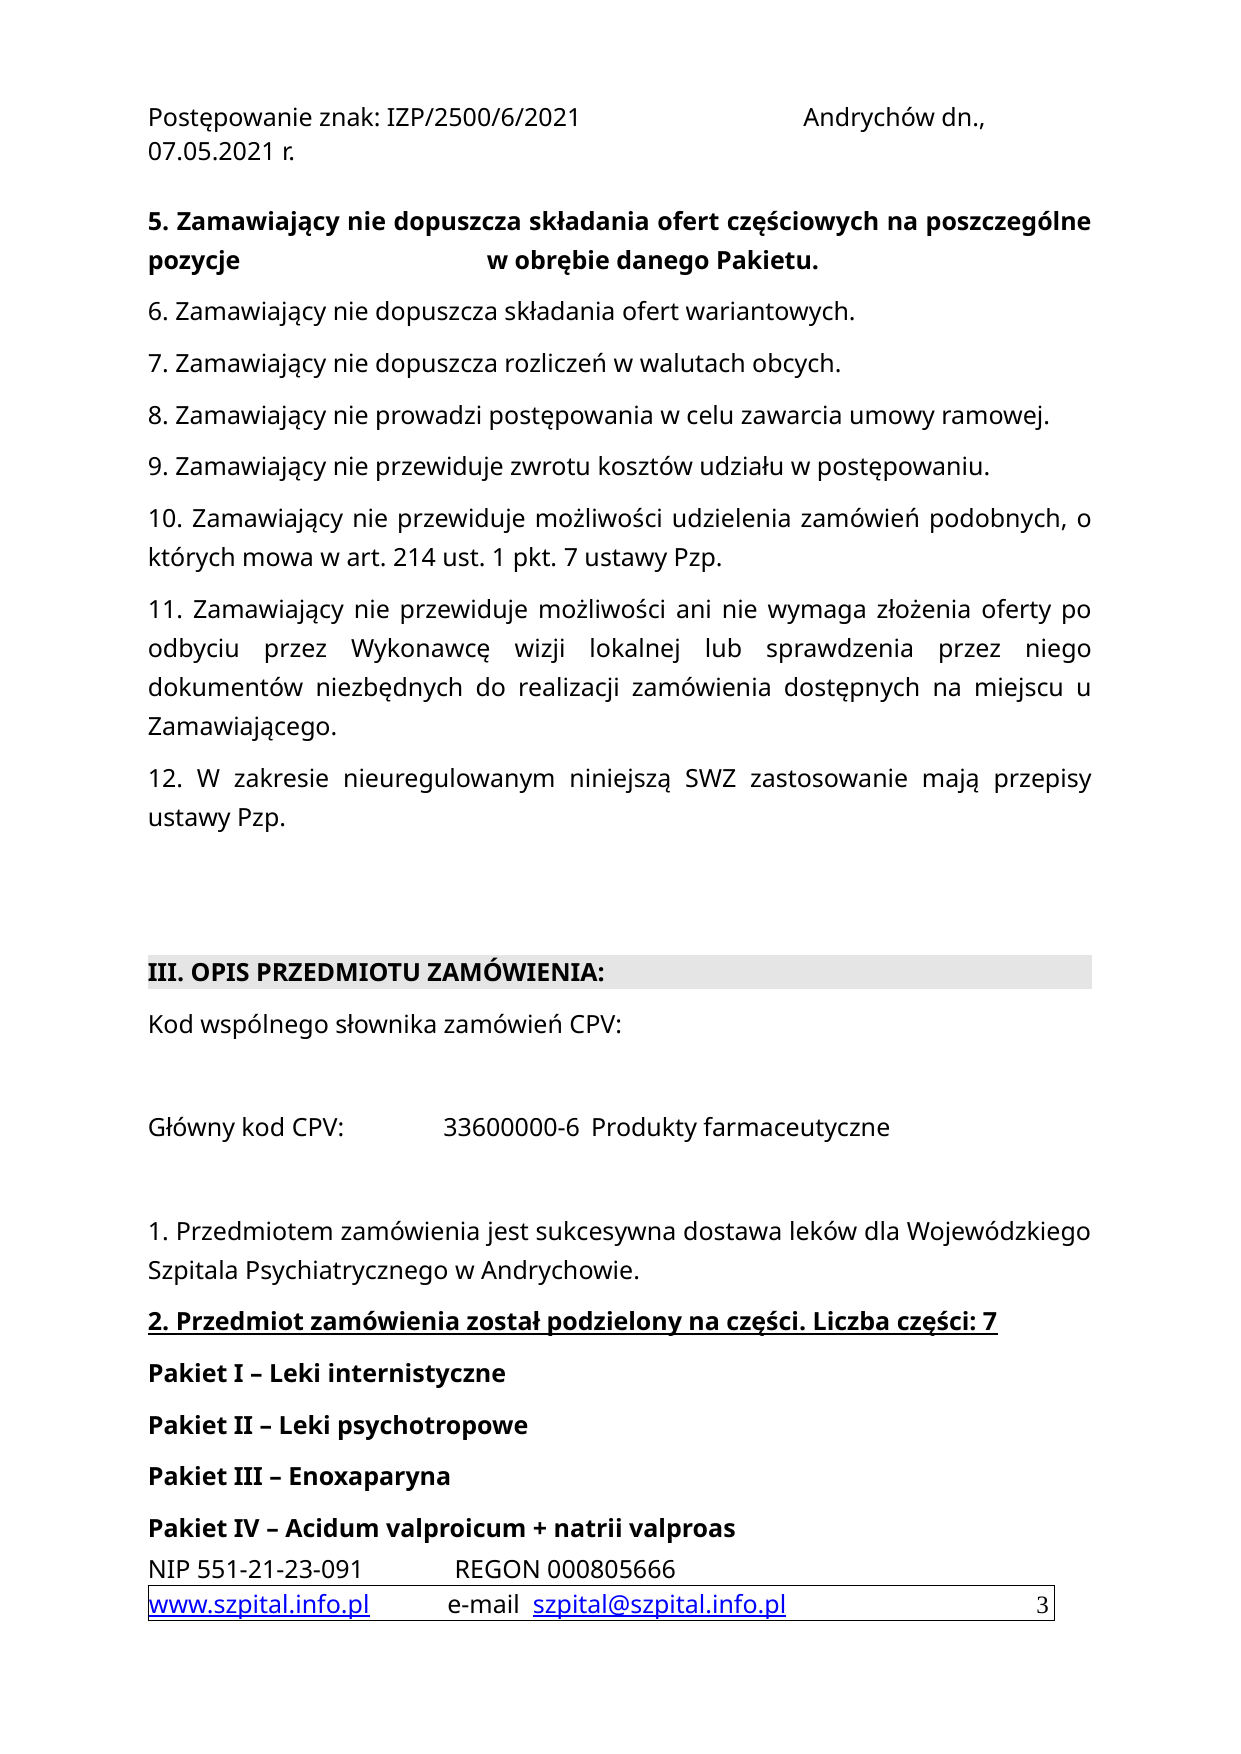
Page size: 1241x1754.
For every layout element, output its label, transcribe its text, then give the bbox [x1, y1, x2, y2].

text 2. Przedmiot zamówienia został podzielony na części. Liczba części: 7 [148, 1304, 1092, 1338]
text Główny kod CPV: 33600000-6 Produkty farmaceutyczne [148, 1110, 1092, 1144]
text 6. Zamawiający nie dopuszcza składania ofert wariantowych. [148, 294, 1092, 328]
text 12. W zakresie nieuregulowanym niniejszą SWZ zastosowanie mają przepisy ustawy Pzp. [148, 761, 1092, 834]
text 1. Przedmiotem zamówienia jest sukcesywna dostawa leków dla Wojewódzkiego Szpitala Psychiatrycznego w Andrychowie. [148, 1213, 1092, 1286]
text Kod wspólnego słownika zamówień CPV: [148, 1006, 1092, 1041]
text 8. Zamawiający nie prowadzi postępowania w celu zawarcia umowy ramowej. [148, 397, 1092, 431]
text Pakiet IV – Acidum valproicum + natrii valproas [148, 1511, 1092, 1545]
text Pakiet II – Leki psychotropowe [148, 1407, 1092, 1441]
text Pakiet I – Leki internistyczne [148, 1356, 1092, 1390]
text 5. Zamawiający nie dopuszcza składania ofert częściowych na poszczególne pozycje w obrębie danego Pakietu. [148, 203, 1092, 276]
text 11. Zamawiający nie przewiduje możliwości ani nie wymaga złożenia oferty po odbyciu przez Wykonawcę wizji lokalnej lub sprawdzenia przez niego dokumentów niezbędnych do realizacji zamówienia dostępnych na miejscu u Zamawiającego. [148, 591, 1092, 743]
text III. OPIS PRZEDMIOTU ZAMÓWIENIA: [148, 955, 1092, 989]
text 7. Zamawiający nie dopuszcza rozliczeń w walutach obcych. [148, 346, 1092, 380]
text 9. Zamawiający nie przewiduje zwrotu kosztów udziału w postępowaniu. [148, 449, 1092, 483]
text 10. Zamawiający nie przewiduje możliwości udzielenia zamówień podobnych, o których mowa w art. 214 ust. 1 pkt. 7 ustawy Pzp. [148, 501, 1092, 574]
text Pakiet III – Enoxaparyna [148, 1459, 1092, 1493]
